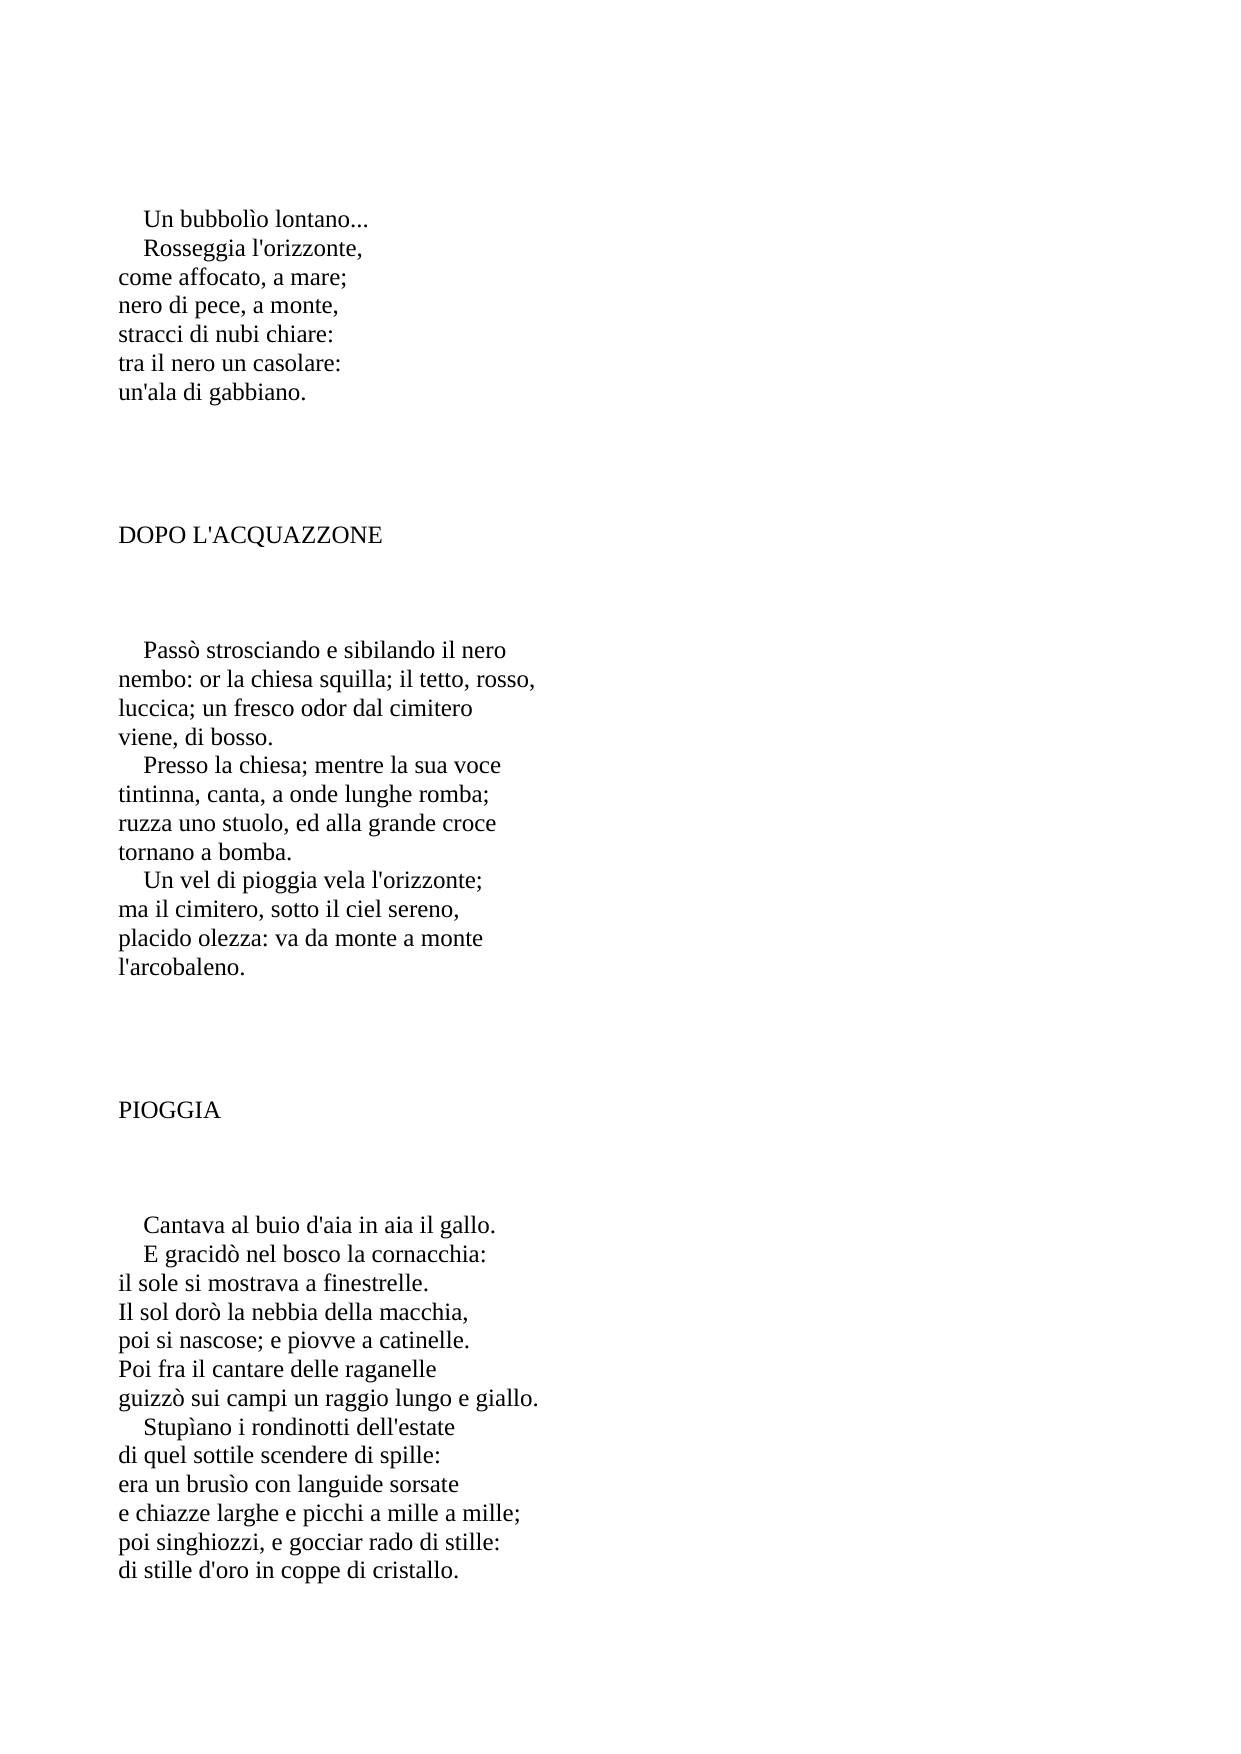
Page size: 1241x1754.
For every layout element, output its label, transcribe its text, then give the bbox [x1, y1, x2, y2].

text Presso la chiesa; mentre la sua voce [118, 751, 1122, 779]
text l'arcobaleno. [118, 952, 1122, 981]
text ruzza uno stuolo, ed alla grande croce [118, 808, 1122, 837]
text Il sol dorò la nebbia della macchia, [118, 1297, 1122, 1326]
text poi si nascose; e piovve a catinelle. [118, 1326, 1122, 1354]
text viene, di bosso. [118, 722, 1122, 751]
text nero di pece, a monte, [118, 291, 1122, 319]
text Passò strosciando e sibilando il nero [118, 636, 1122, 664]
text luccica; un fresco odor dal cimitero [118, 693, 1122, 722]
text di stille d'oro in coppe di cristallo. [118, 1556, 1122, 1584]
text stracci di nubi chiare: [118, 319, 1122, 348]
text Rosseggia l'orizzonte, [118, 233, 1122, 262]
text Cantava al buio d'aia in aia il gallo. [118, 1211, 1122, 1239]
text un'ala di gabbiano. [118, 377, 1122, 406]
text tra il nero un casolare: [118, 348, 1122, 377]
text Un vel di pioggia vela l'orizzonte; [118, 866, 1122, 894]
text poi singhiozzi, e gocciar rado di stille: [118, 1527, 1122, 1556]
text Stupìano i rondinotti dell'estate [118, 1412, 1122, 1441]
text tornano a bomba. [118, 837, 1122, 866]
text DOPO L'ACQUAZZONE [118, 521, 1122, 549]
text guizzò sui campi un raggio lungo e giallo. [118, 1383, 1122, 1412]
text come affocato, a mare; [118, 262, 1122, 291]
text il sole si mostrava a finestrelle. [118, 1268, 1122, 1297]
text tintinna, canta, a onde lunghe romba; [118, 779, 1122, 808]
text di quel sottile scendere di spille: [118, 1441, 1122, 1469]
text era un brusìo con languide sorsate [118, 1469, 1122, 1498]
text placido olezza: va da monte a monte [118, 923, 1122, 952]
text nembo: or la chiesa squilla; il tetto, rosso, [118, 664, 1122, 693]
text e chiazze larghe e picchi a mille a mille; [118, 1498, 1122, 1527]
text Un bubbolìo lontano... [118, 204, 1122, 233]
text Poi fra il cantare delle raganelle [118, 1354, 1122, 1383]
text ma il cimitero, sotto il ciel sereno, [118, 894, 1122, 923]
text E gracidò nel bosco la cornacchia: [118, 1239, 1122, 1268]
text PIOGGIA [118, 1096, 1122, 1124]
